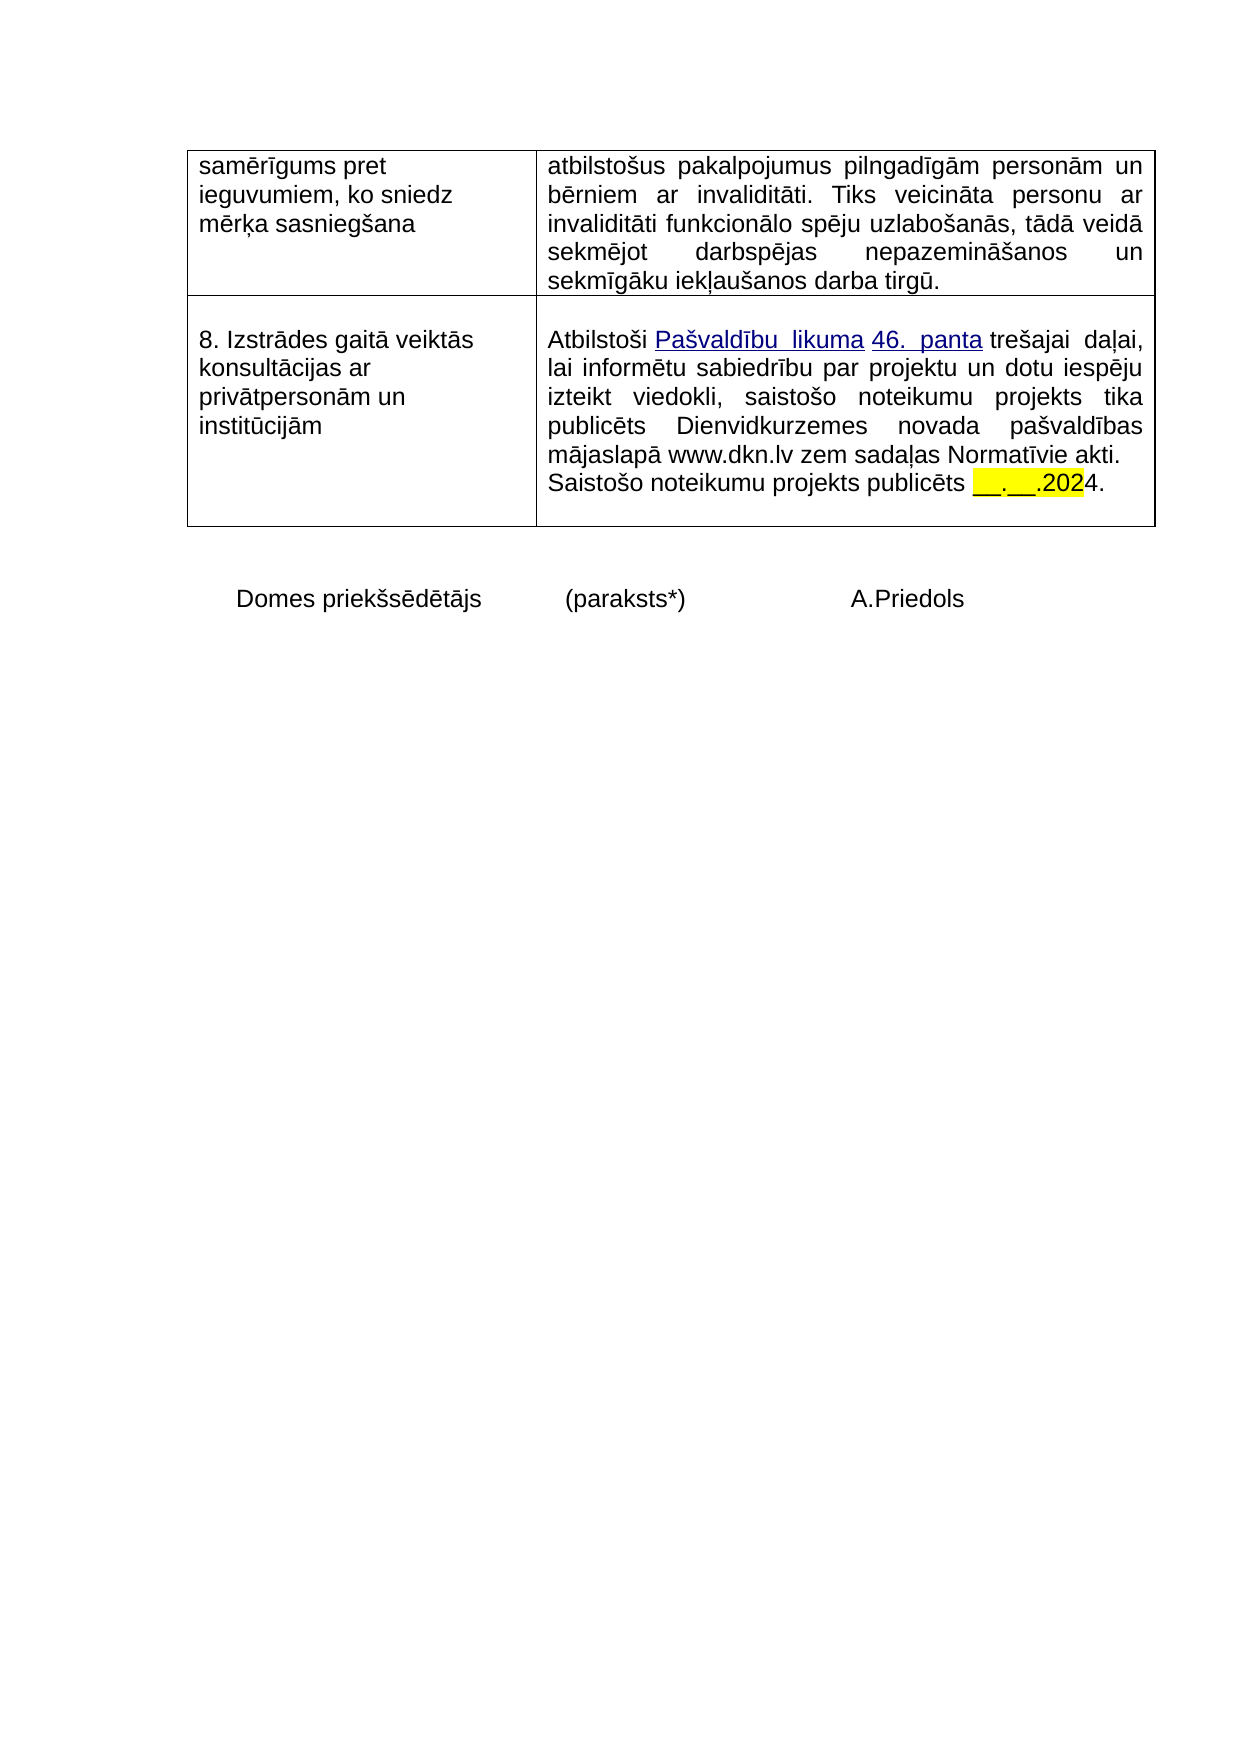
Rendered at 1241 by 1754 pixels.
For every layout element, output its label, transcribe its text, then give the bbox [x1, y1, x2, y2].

table_cell Atbilstoši Pašvaldību likuma 46. panta trešajai daļai, lai informētu sabiedrību par projektu un dotu iespēju izteikt viedokli, saistošo noteikumu projekts tika publicēts Dienvidkurzemes novada pašvaldības mājaslapā www.dkn.lv zem sadaļas Normatīvie akti. Saistošo noteikumu projekts publicēts __.__.2024. [537, 296, 1154, 526]
table_cell 8. Izstrādes gaitā veiktās konsultācijas ar privātpersonām un institūcijām [188, 296, 536, 526]
table_cell atbilstošus pakalpojumus pilngadīgām personām un bērniem ar invaliditāti. Tiks veicināta personu ar invaliditāti funkcionālo spēju uzlabošanās, tādā veidā sekmējot darbspējas nepazemināšanos un sekmīgāku iekļaušanos darba tirgū. [537, 151, 1154, 295]
table_cell samērīgums pret ieguvumiem, ko sniedz mērķa sasniegšana [188, 151, 536, 295]
text Domes priekšsēdētājs (paraksts*) A.Priedols [187, 584, 1053, 613]
